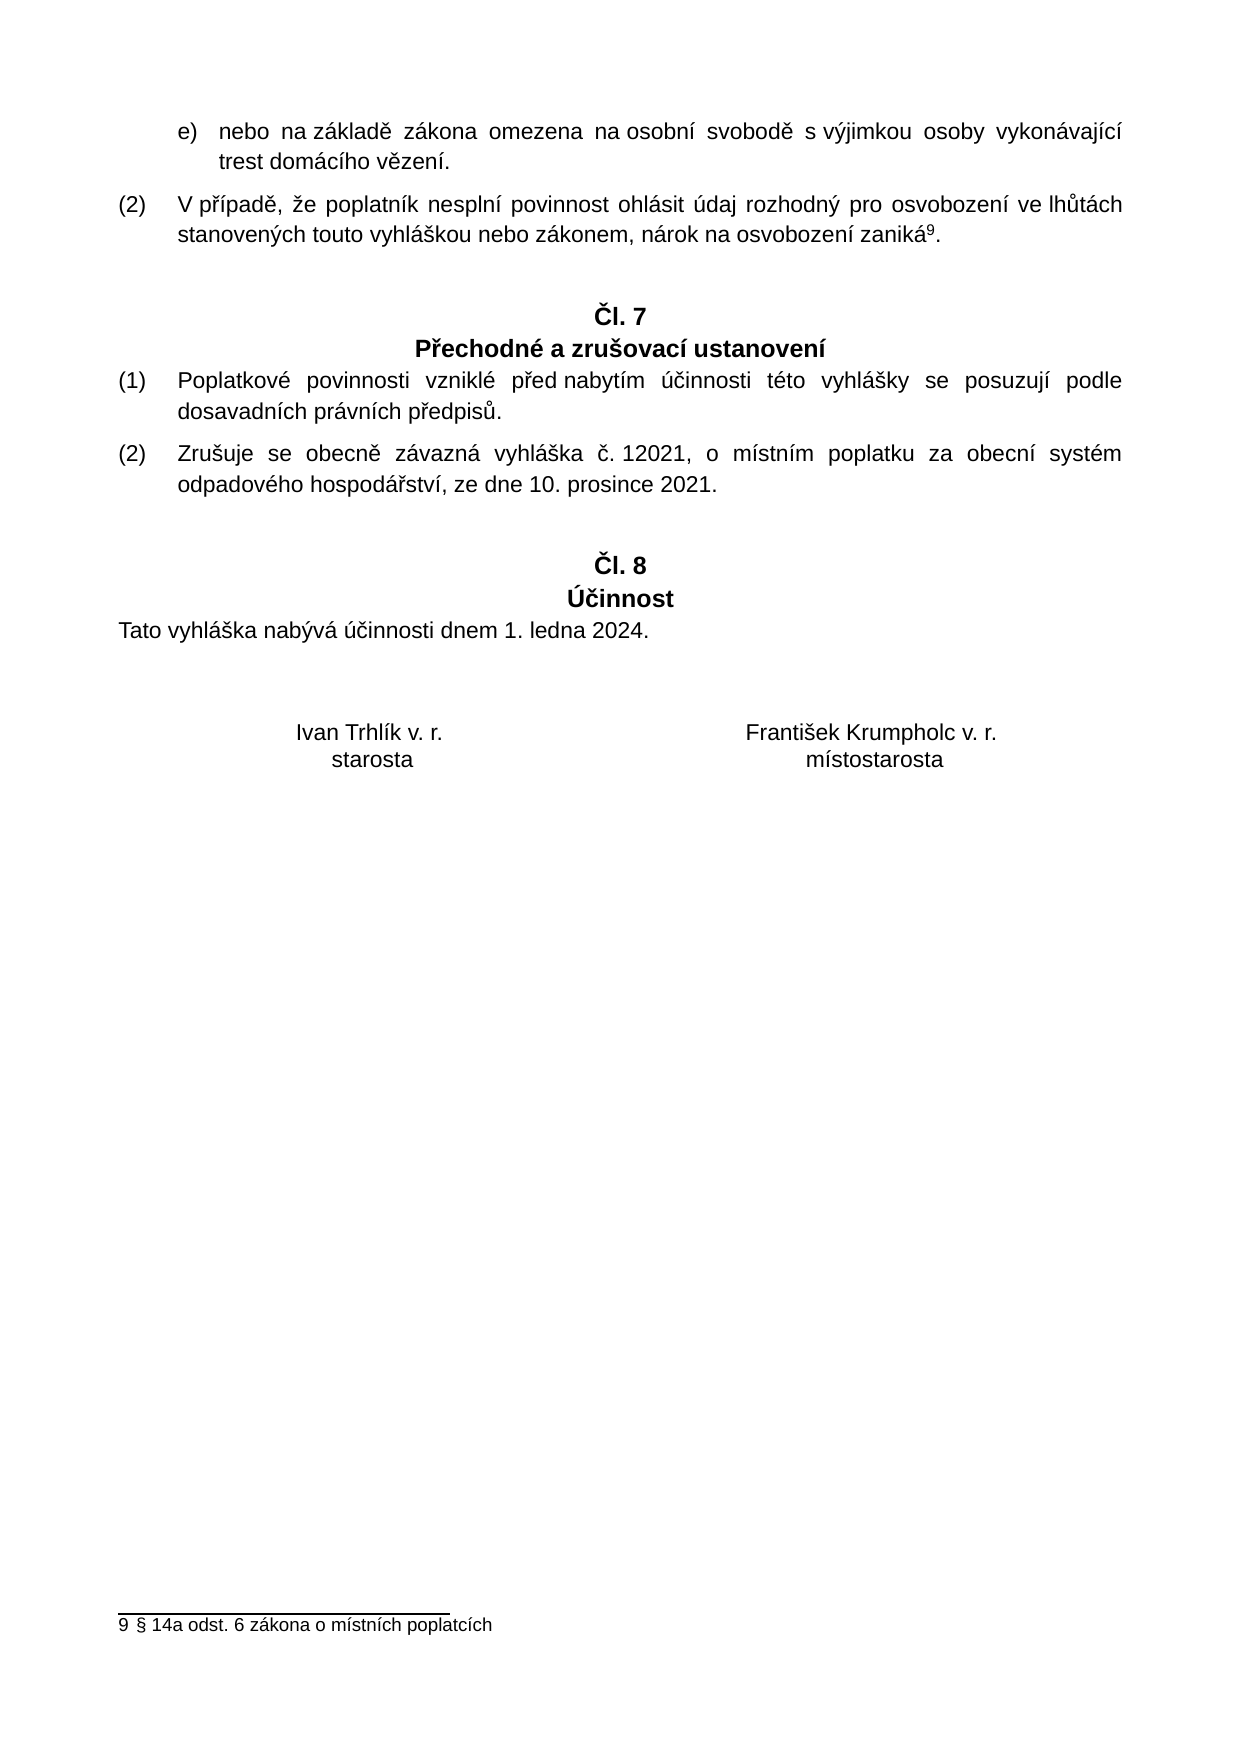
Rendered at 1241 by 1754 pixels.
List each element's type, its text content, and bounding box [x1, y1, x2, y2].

list § 14a odst. 6 zákona o místních poplatcích [118, 1614, 1122, 1635]
table_cell [118, 778, 620, 896]
list Poplatkové povinnosti vzniklé před nabytím účinnosti této vyhlášky se posuzují podle dosavadních právních předpisů. [118, 367, 1122, 424]
list Zrušuje se obecně závazná vyhláška č. 12021, o místním poplatku za obecní systém odpadového hospodářství, ze dne 10. prosince 2021. [118, 440, 1122, 497]
table_header František Krumpholc v. r. místostarosta [620, 660, 1122, 778]
list V případě, že poplatník nesplní povinnost ohlásit údaj rozhodný pro osvobození ve lhůtách stanovených touto vyhláškou nebo zákonem, nárok na osvobození zaniká. [118, 191, 1122, 248]
text Tato vyhláška nabývá účinnosti dnem 1. ledna 2024. [118, 617, 1122, 643]
table_header Ivan Trhlík v. r. starosta [118, 660, 620, 778]
list nebo na základě zákona omezena na osobní svobodě s výjimkou osoby vykonávající trest domácího vězení. [177, 118, 1122, 175]
table_cell [620, 778, 1122, 896]
subtitle Čl. 7 Přechodné a zrušovací ustanovení [118, 301, 1122, 363]
subtitle Čl. 8 Účinnost [118, 551, 1122, 613]
